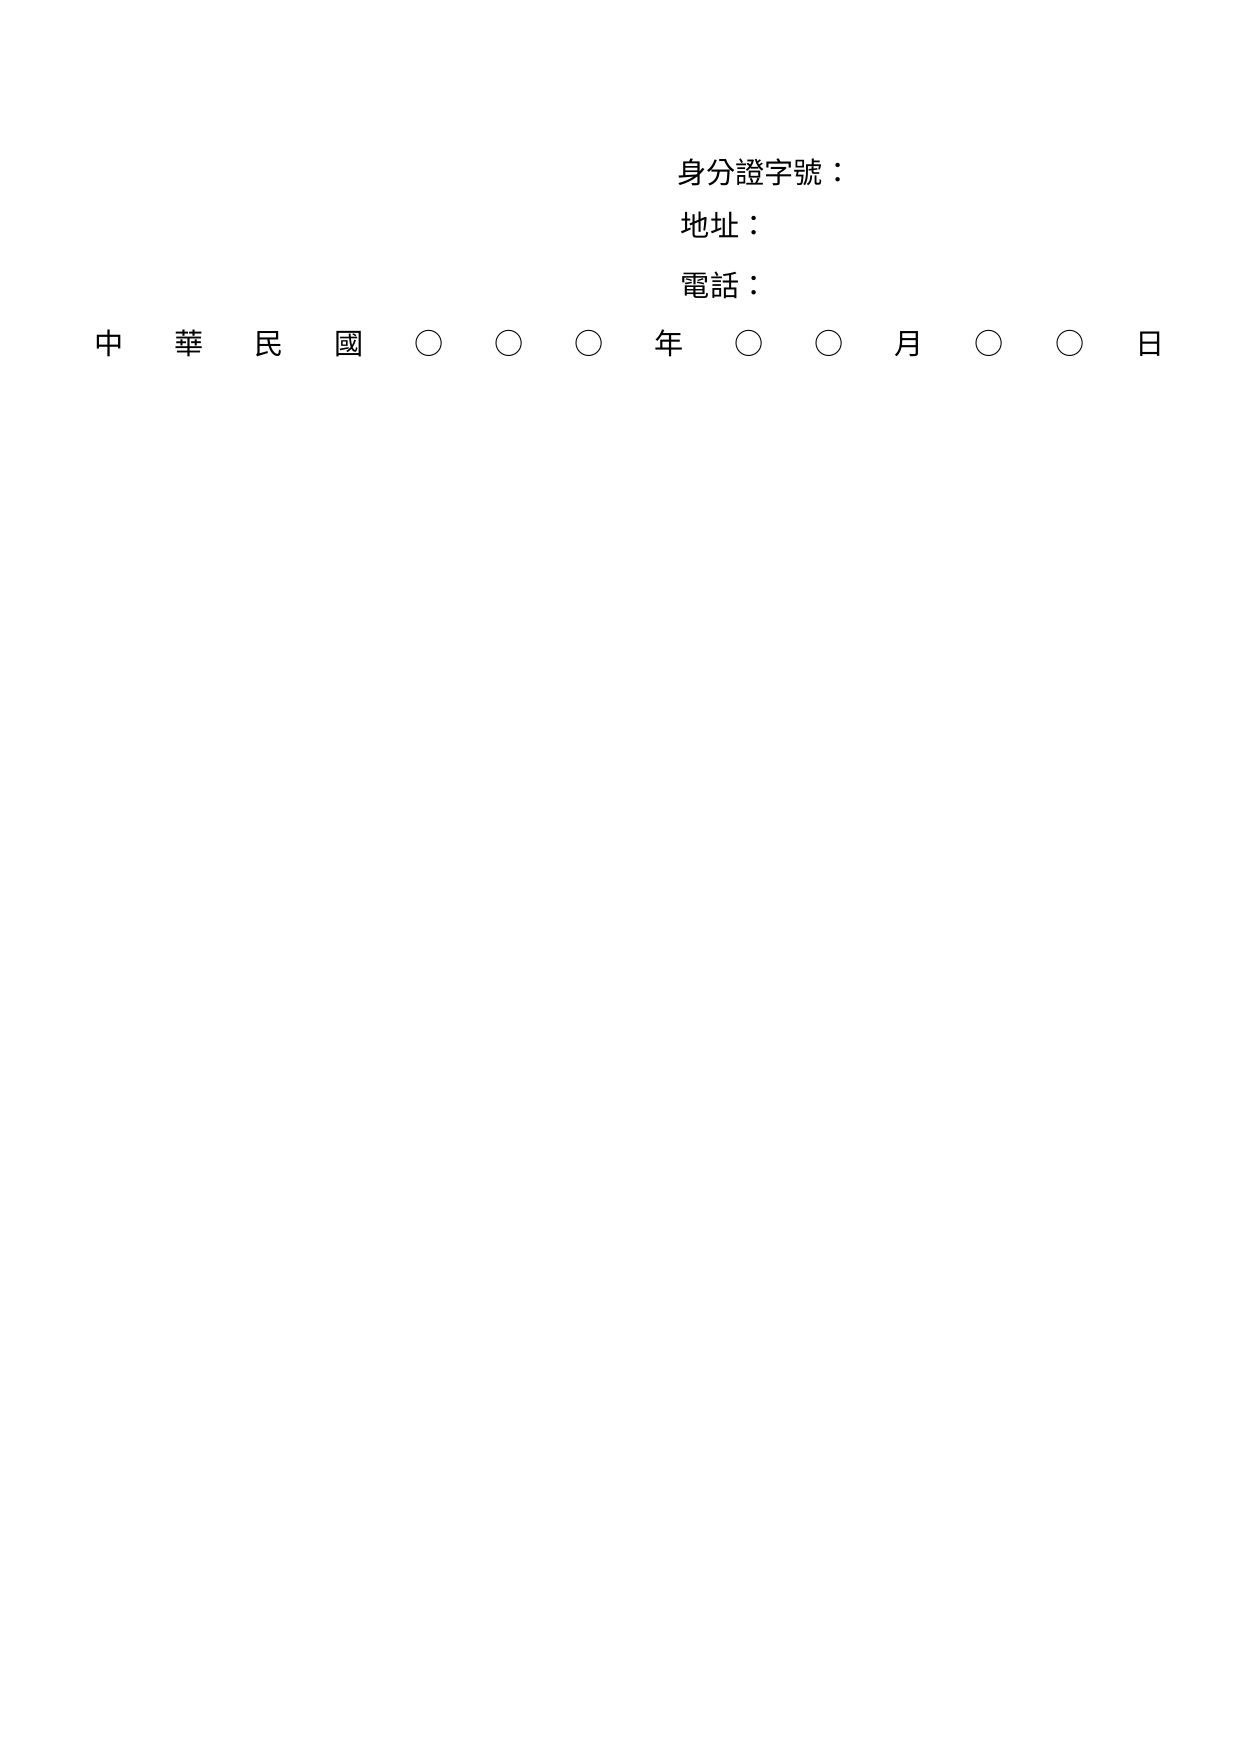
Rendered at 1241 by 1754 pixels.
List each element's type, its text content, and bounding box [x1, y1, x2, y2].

text 中華民國○○○年○○月○○日 [94, 321, 1165, 363]
text 地址： [94, 198, 1165, 246]
text 身分證字號： [94, 150, 1165, 192]
text 電話： [94, 262, 1165, 305]
